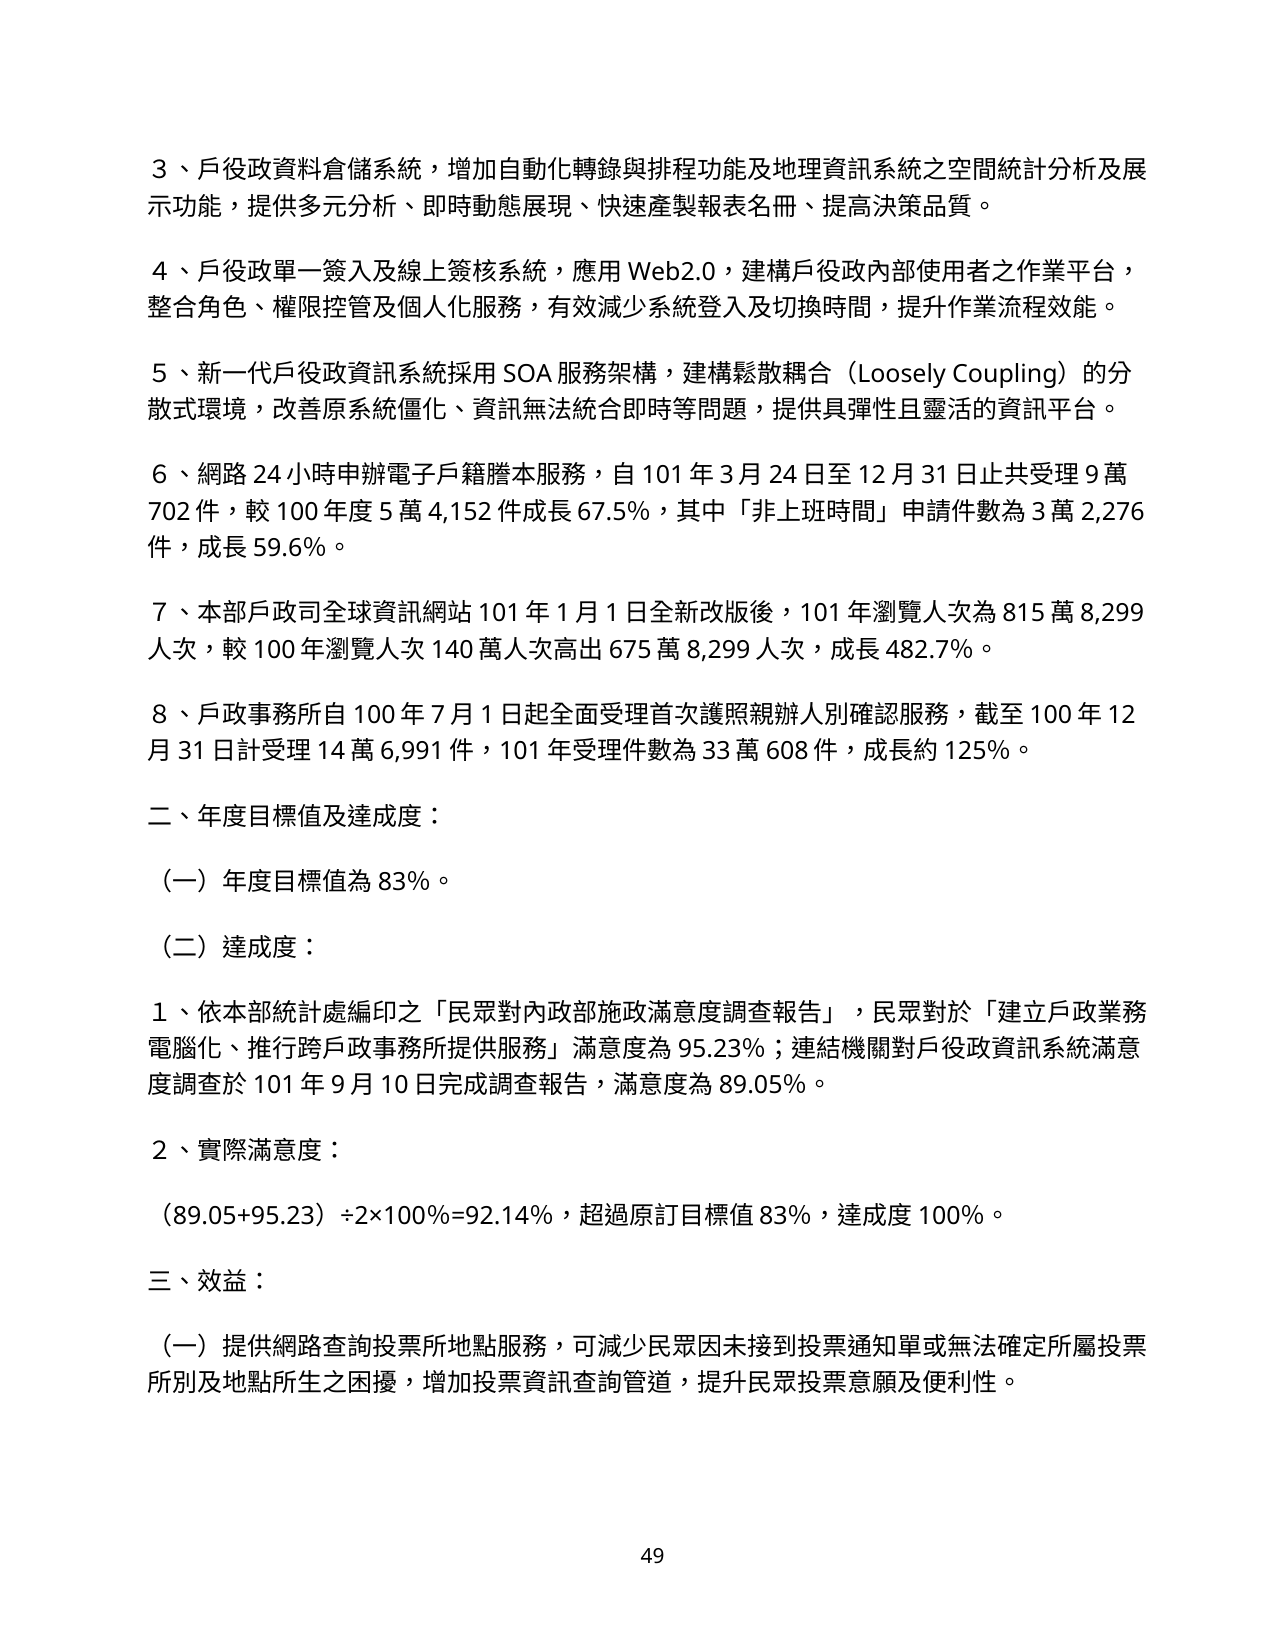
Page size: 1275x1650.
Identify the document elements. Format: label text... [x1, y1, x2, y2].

text ８、戶政事務所自100年7月1日起全面受理首次護照親辦人別確認服務，截至100年12月31日計受理14萬6,991件，101年受理件數為33萬608件，成長約125％。 [148, 694, 1157, 767]
text 三、效益： [148, 1261, 1157, 1297]
text ３、戶役政資料倉儲系統，增加自動化轉錄與排程功能及地理資訊系統之空間統計分析及展示功能，提供多元分析、即時動態展現、快速產製報表名冊、提高決策品質。 [148, 150, 1157, 222]
text ６、網路24小時申辦電子戶籍謄本服務，自101年3月24日至12月31日止共受理9萬702件，較100年度5萬4,152件成長67.5％，其中「非上班時間」申請件數為3萬2,276件，成長59.6％。 [148, 455, 1157, 564]
text １、依本部統計處編印之「民眾對內政部施政滿意度調查報告」，民眾對於「建立戶政業務電腦化、推行跨戶政事務所提供服務」滿意度為95.23％；連結機關對戶役政資訊系統滿意度調查於101年9月10日完成調查報告，滿意度為89.05％。 [148, 992, 1157, 1101]
text （89.05+95.23）÷2×100％=92.14％，超過原訂目標值83％，達成度100％。 [148, 1196, 1157, 1232]
text （一）提供網路查詢投票所地點服務，可減少民眾因未接到投票通知單或無法確定所屬投票所別及地點所生之困擾，增加投票資訊查詢管道，提升民眾投票意願及便利性。 [148, 1327, 1157, 1399]
text ４、戶役政單一簽入及線上簽核系統，應用Web2.0，建構戶役政內部使用者之作業平台，整合角色、權限控管及個人化服務，有效減少系統登入及切換時間，提升作業流程效能。 [148, 252, 1157, 324]
text 二、年度目標值及達成度： [148, 796, 1157, 832]
text （一）年度目標值為83％。 [148, 862, 1157, 898]
text ５、新一代戶役政資訊系統採用SOA服務架構，建構鬆散耦合（Loosely Coupling）的分散式環境，改善原系統僵化、資訊無法統合即時等問題，提供具彈性且靈活的資訊平台。 [148, 353, 1157, 426]
text （二）達成度： [148, 927, 1157, 963]
text ２、實際滿意度： [148, 1130, 1157, 1167]
text ７、本部戶政司全球資訊網站101年1月1日全新改版後，101年瀏覽人次為815萬8,299人次，較100年瀏覽人次140萬人次高出675萬8,299人次，成長482.7％。 [148, 593, 1157, 665]
